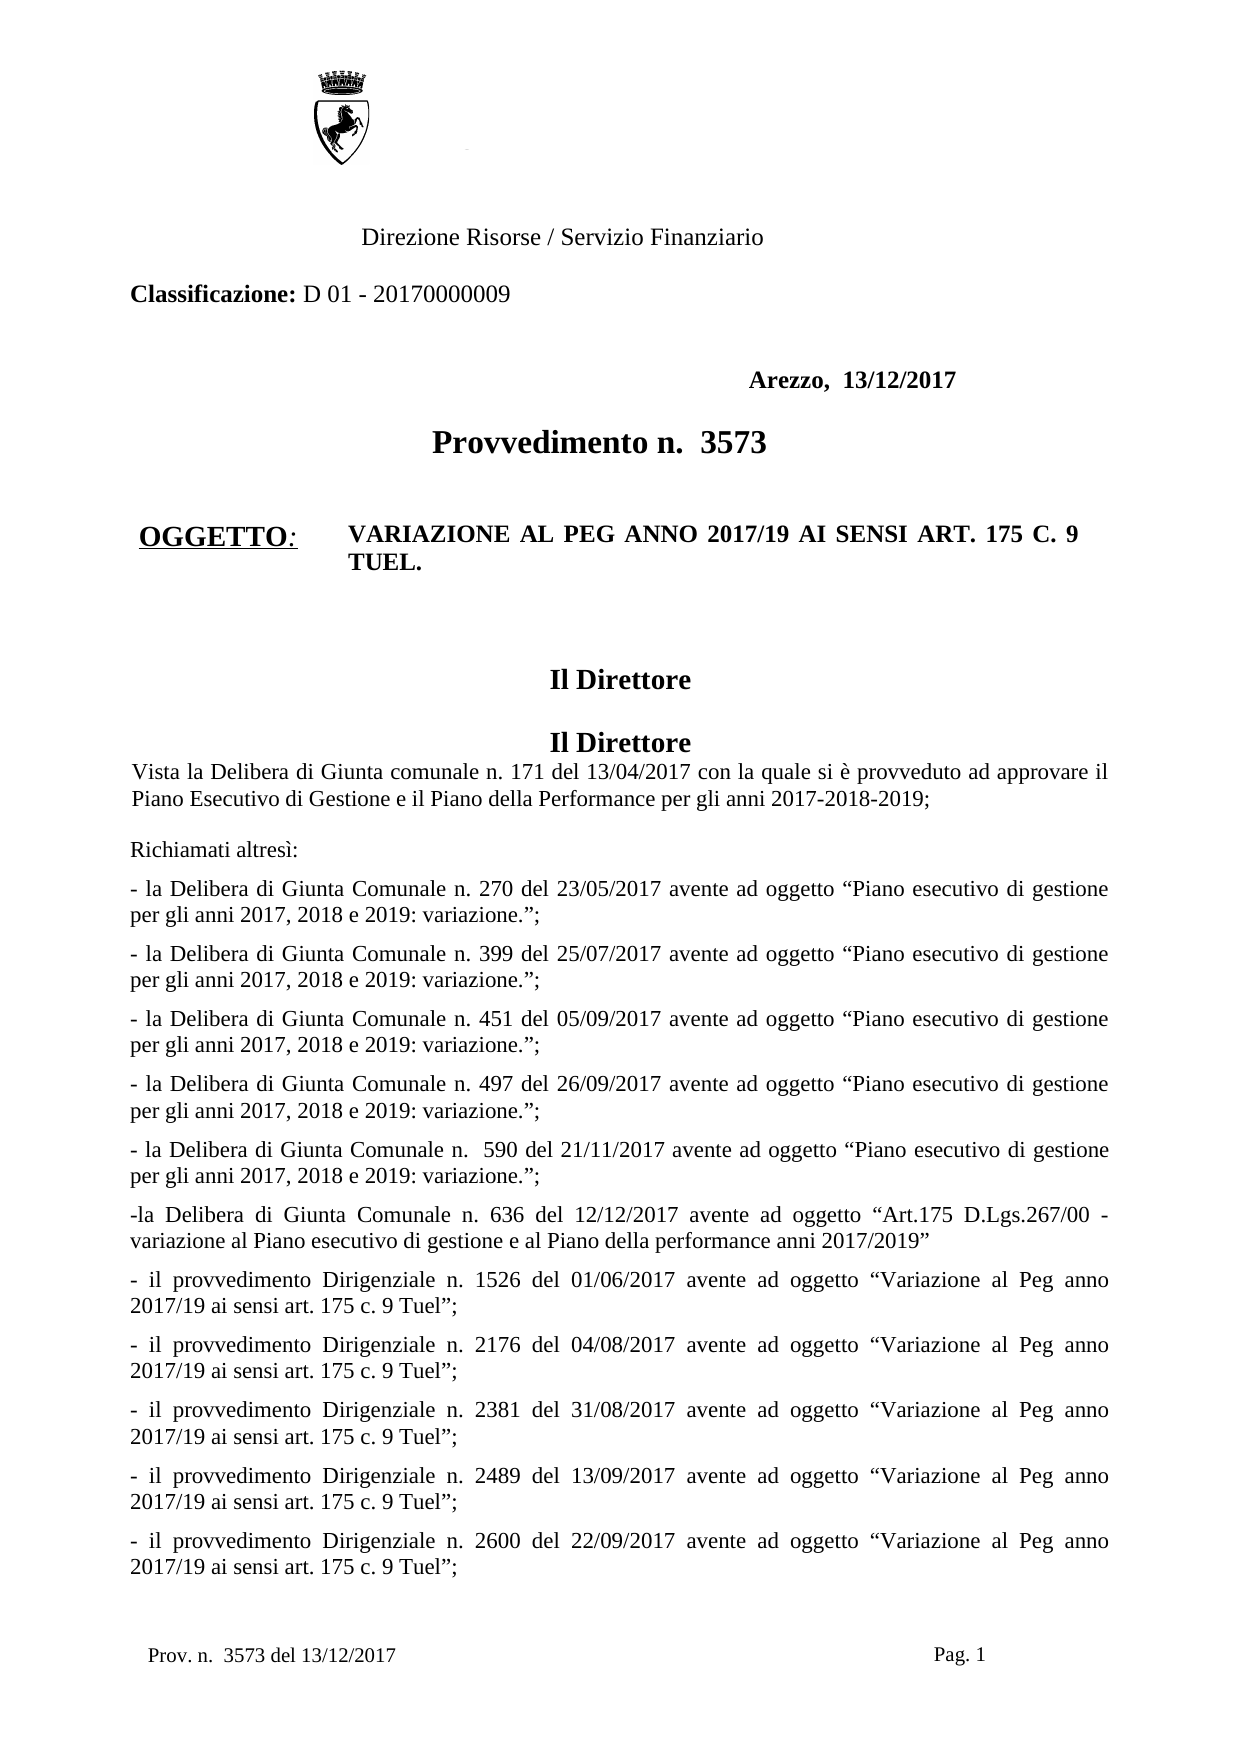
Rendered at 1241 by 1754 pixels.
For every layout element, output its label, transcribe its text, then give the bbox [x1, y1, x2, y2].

text - la Delibera di Giunta Comunale n. 590 del 21/11/2017 avente ad oggetto “Piano esecutivo di gestione per gli anni 2017, 2018 e 2019: variazione.”; [130, 1136, 1110, 1188]
text - la Delibera di Giunta Comunale n. 270 del 23/05/2017 avente ad oggetto “Piano esecutivo di gestione per gli anni 2017, 2018 e 2019: variazione.”; [130, 875, 1110, 927]
text Il Direttore [130, 725, 1110, 758]
text Arezzo, 13/12/2017 [130, 365, 1110, 394]
text Richiamati altresì: [130, 836, 1110, 862]
text - il provvedimento Dirigenziale n. 2176 del 04/08/2017 avente ad oggetto “Variazione al Peg anno 2017/19 ai sensi art. 175 c. 9 Tuel”; [130, 1331, 1110, 1384]
text Classificazione: D 01 - 20170000009 [130, 279, 1110, 308]
text -la Delibera di Giunta Comunale n. 636 del 12/12/2017 avente ad oggetto “Art.175 D.Lgs.267/00 - variazione al Piano esecutivo di gestione e al Piano della performance anni 2017/2019” [130, 1201, 1110, 1253]
table_header VARIAZIONE AL PEG ANNO 2017/19 AI SENSI ART. 175 C. 9 TUEL. [341, 519, 1087, 576]
text - il provvedimento Dirigenziale n. 2489 del 13/09/2017 avente ad oggetto “Variazione al Peg anno 2017/19 ai sensi art. 175 c. 9 Tuel”; [130, 1462, 1110, 1514]
text - la Delibera di Giunta Comunale n. 451 del 05/09/2017 avente ad oggetto “Piano esecutivo di gestione per gli anni 2017, 2018 e 2019: variazione.”; [130, 1005, 1110, 1058]
text - la Delibera di Giunta Comunale n. 399 del 25/07/2017 avente ad oggetto “Piano esecutivo di gestione per gli anni 2017, 2018 e 2019: variazione.”; [130, 940, 1110, 993]
text - il provvedimento Dirigenziale n. 2600 del 22/09/2017 avente ad oggetto “Variazione al Peg anno 2017/19 ai sensi art. 175 c. 9 Tuel”; [130, 1527, 1110, 1579]
text Direzione Risorse / Servizio Finanziario [130, 222, 1110, 250]
text - il provvedimento Dirigenziale n. 1526 del 01/06/2017 avente ad oggetto “Variazione al Peg anno 2017/19 ai sensi art. 175 c. 9 Tuel”; [130, 1266, 1110, 1319]
text Il Direttore [130, 662, 1110, 696]
text Vista la Delibera di Giunta comunale n. 171 del 13/04/2017 con la quale si è provveduto ad approvare il Piano Esecutivo di Gestione e il Piano della Performance per gli anni 2017-2018-2019; [131, 758, 1110, 811]
text - la Delibera di Giunta Comunale n. 497 del 26/09/2017 avente ad oggetto “Piano esecutivo di gestione per gli anni 2017, 2018 e 2019: variazione.”; [130, 1070, 1110, 1123]
text Provvedimento n. 3573 [130, 423, 1110, 461]
table_header OGGETTO: [131, 519, 341, 576]
text - il provvedimento Dirigenziale n. 2381 del 31/08/2017 avente ad oggetto “Variazione al Peg anno 2017/19 ai sensi art. 175 c. 9 Tuel”; [130, 1396, 1110, 1449]
picture [313, 70, 370, 165]
